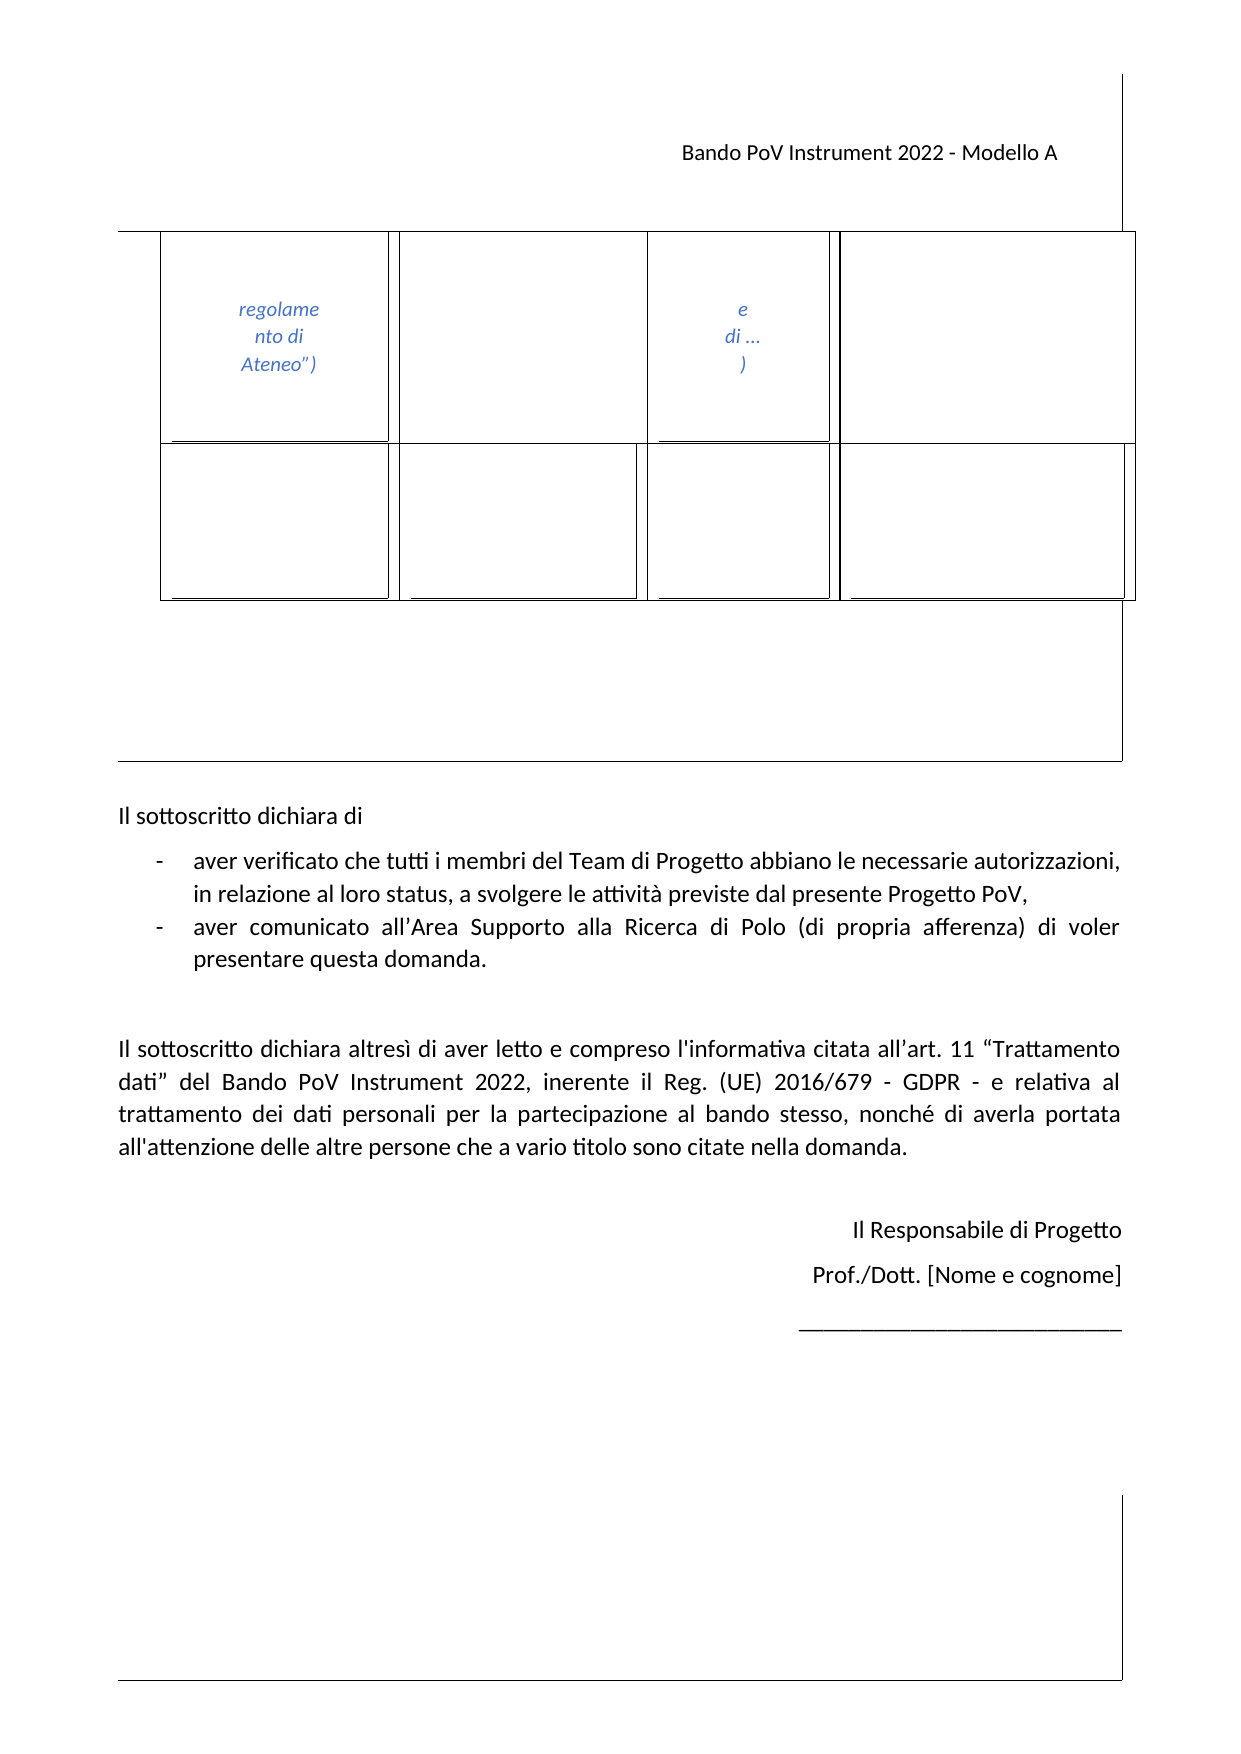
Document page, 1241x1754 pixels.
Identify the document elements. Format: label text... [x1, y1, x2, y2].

table_cell regolamento di Ateneo”) [161, 232, 399, 443]
table_cell [841, 232, 1135, 443]
table_cell [841, 444, 1135, 600]
text Il sottoscritto dichiara altresì di aver letto e compreso l'informativa citata all’art. 11 “Trattamento dati” del Bando PoV Instrument 2022, inerente il Reg. (UE) 2016/679 - GDPR - e relativa al trattamento dei dati personali per la partecipazione al bando stesso, nonché di averla portata all'attenzione delle altre persone che a vario titolo sono citate nella domanda. [118, 1033, 1122, 1162]
table_cell [648, 444, 839, 600]
table_cell [400, 232, 647, 443]
text Il sottoscritto dichiara di [118, 800, 1122, 831]
table_cell [400, 444, 647, 600]
table_cell e di ...) [648, 232, 839, 443]
list aver verificato che tutti i membri del Team di Progetto abbiano le necessarie autorizzazioni, in relazione al loro status, a svolgere le attività previste dal presente Progetto PoV, [156, 845, 1122, 908]
text Prof./Dott. [Nome e cognome] [118, 1259, 1122, 1289]
list aver comunicato all’Area Supporto alla Ricerca di Polo (di propria afferenza) di voler presentare questa domanda. [156, 911, 1122, 974]
table_cell [161, 444, 399, 600]
text __________________________ [118, 1304, 1122, 1334]
text Il Responsabile di Progetto [118, 1214, 1122, 1244]
